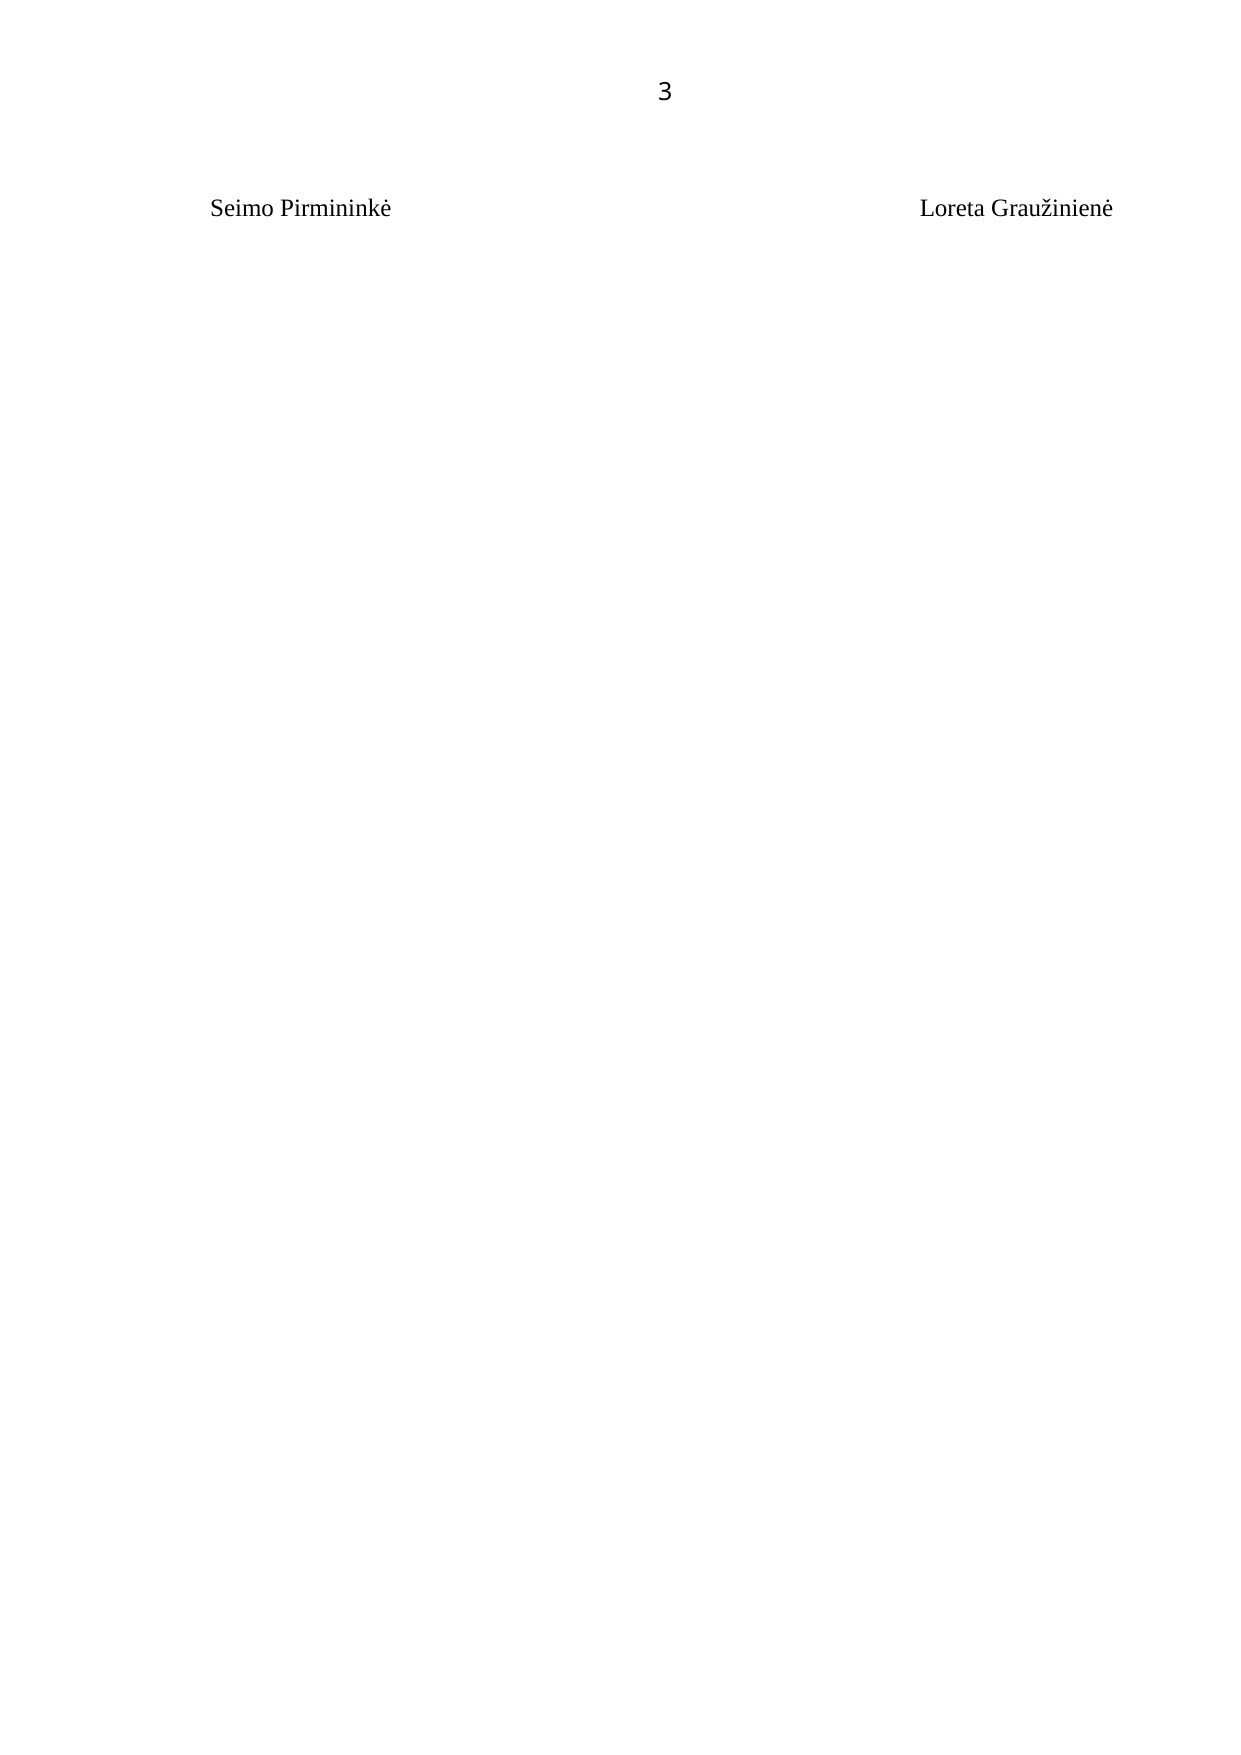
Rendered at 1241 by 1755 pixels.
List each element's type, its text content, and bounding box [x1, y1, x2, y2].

text Seimo Pirmininkė Loreta Graužinienė [210, 193, 1120, 222]
